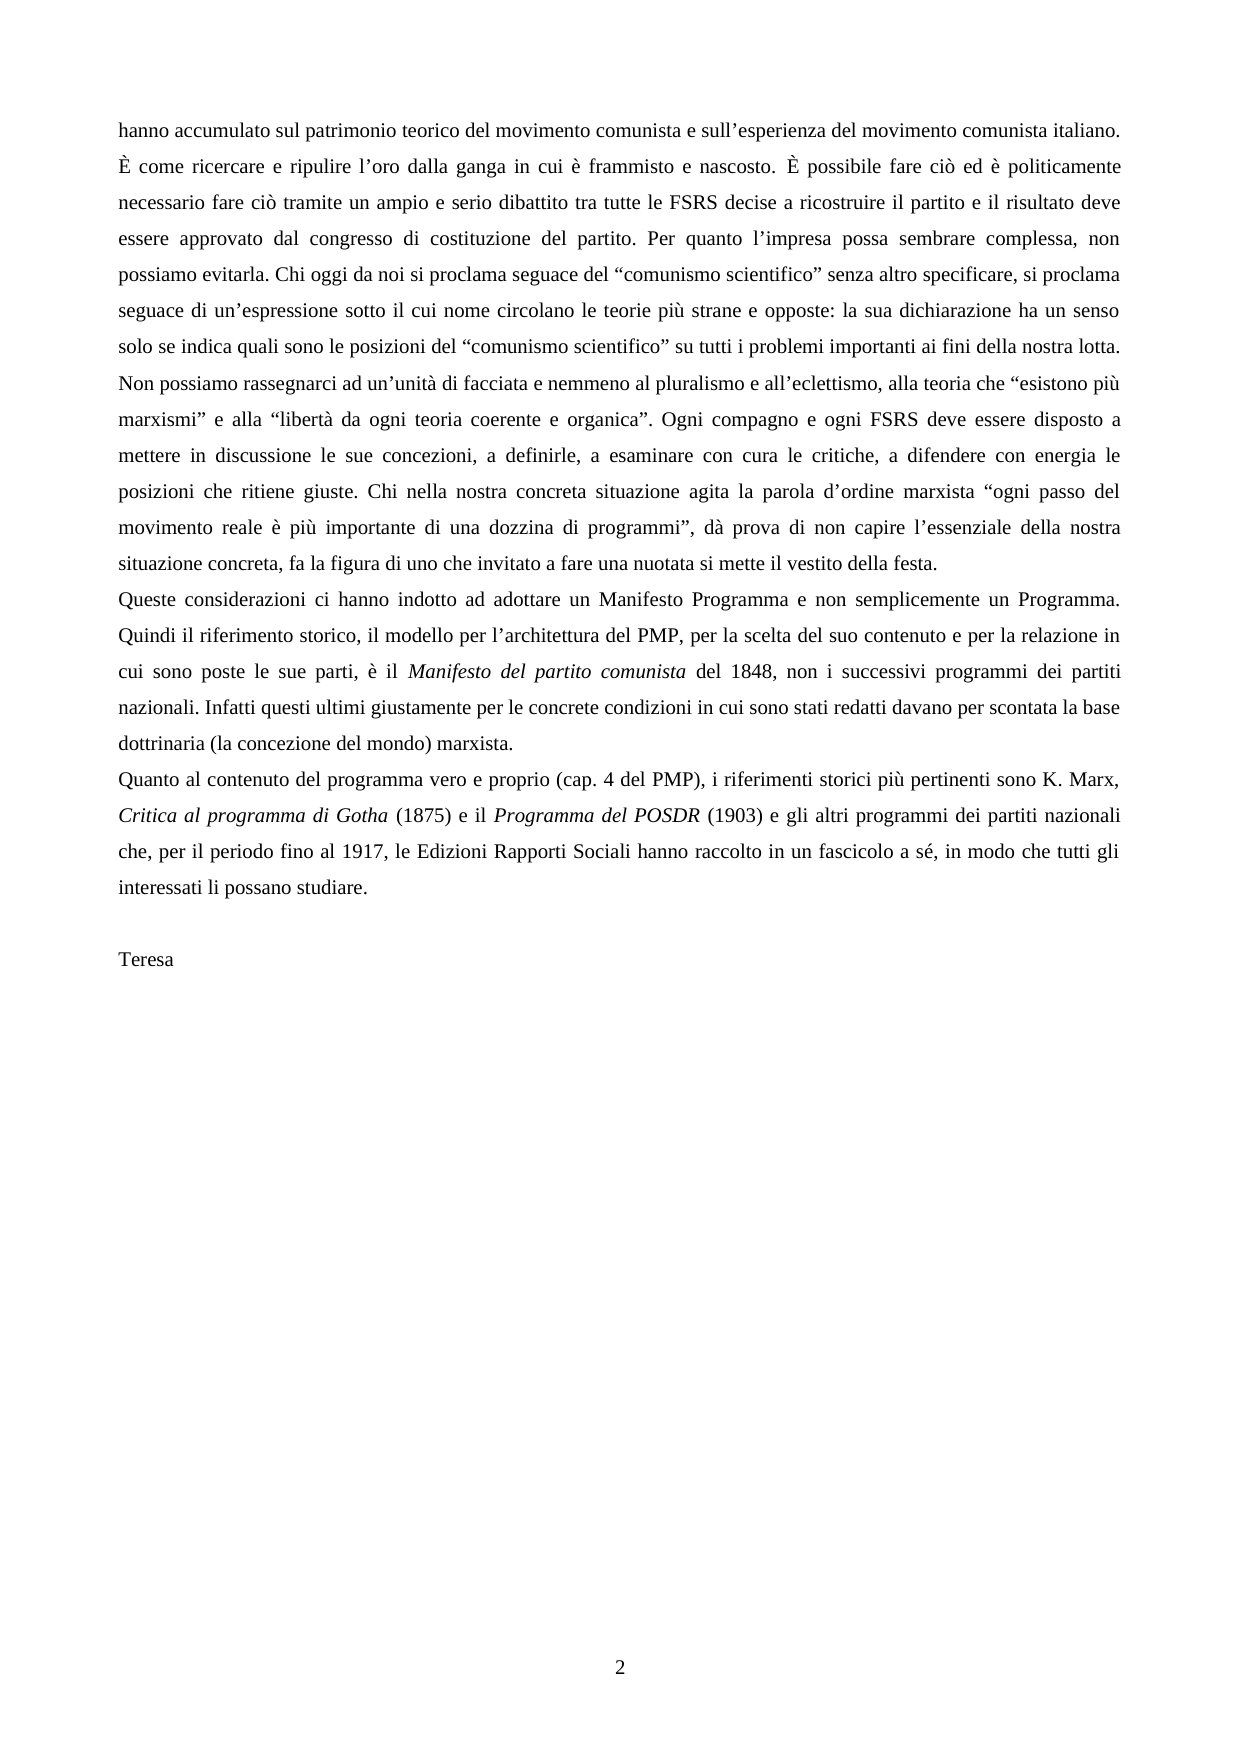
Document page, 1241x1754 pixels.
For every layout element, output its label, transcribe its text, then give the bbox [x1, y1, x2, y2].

text hanno accumulato sul patrimonio teorico del movimento comunista e sull’esperienza del movimento comunista italiano. È come ricercare e ripulire l’oro dalla ganga in cui è frammisto e nascosto. È possibile fare ciò ed è politicamente necessario fare ciò tramite un ampio e serio dibattito tra tutte le FSRS decise a ricostruire il partito e il risultato deve essere approvato dal congresso di costituzione del partito. Per quanto l’impresa possa sembrare complessa, non possiamo evitarla. Chi oggi da noi si proclama seguace del “comunismo scientifico” senza altro specificare, si proclama seguace di un’espressione sotto il cui nome circolano le teorie più strane e opposte: la sua dichiarazione ha un senso solo se indica quali sono le posizioni del “comunismo scientifico” su tutti i problemi importanti ai fini della nostra lotta. Non possiamo rassegnarci ad un’unità di facciata e nemmeno al pluralismo e all’eclettismo, alla teoria che “esistono più marxismi” e alla “libertà da ogni teoria coerente e organica”. Ogni compagno e ogni FSRS deve essere disposto a mettere in discussione le sue concezioni, a definirle, a esaminare con cura le critiche, a difendere con energia le posizioni che ritiene giuste. Chi nella nostra concreta situazione agita la parola d’ordine marxista “ogni passo del movimento reale è più importante di una dozzina di programmi”, dà prova di non capire l’essenziale della nostra situazione concreta, fa la figura di uno che invitato a fare una nuotata si mette il vestito della festa. [118, 118, 1122, 575]
text Quanto al contenuto del programma vero e proprio (cap. 4 del PMP), i riferimenti storici più pertinenti sono K. Marx, Critica al programma di Gotha (1875) e il Programma del POSDR (1903) e gli altri programmi dei partiti nazionali che, per il periodo fino al 1917, le Edizioni Rapporti Sociali hanno raccolto in un fascicolo a sé, in modo che tutti gli interessati li possano studiare. [118, 767, 1122, 899]
text Queste considerazioni ci hanno indotto ad adottare un Manifesto Programma e non semplicemente un Programma. Quindi il riferimento storico, il modello per l’architettura del PMP, per la scelta del suo contenuto e per la relazione in cui sono poste le sue parti, è il Manifesto del partito comunista del 1848, non i successivi programmi dei partiti nazionali. Infatti questi ultimi giustamente per le concrete condizioni in cui sono stati redatti davano per scontata la base dottrinaria (la concezione del mondo) marxista. [118, 587, 1122, 755]
text Teresa [118, 947, 1122, 971]
